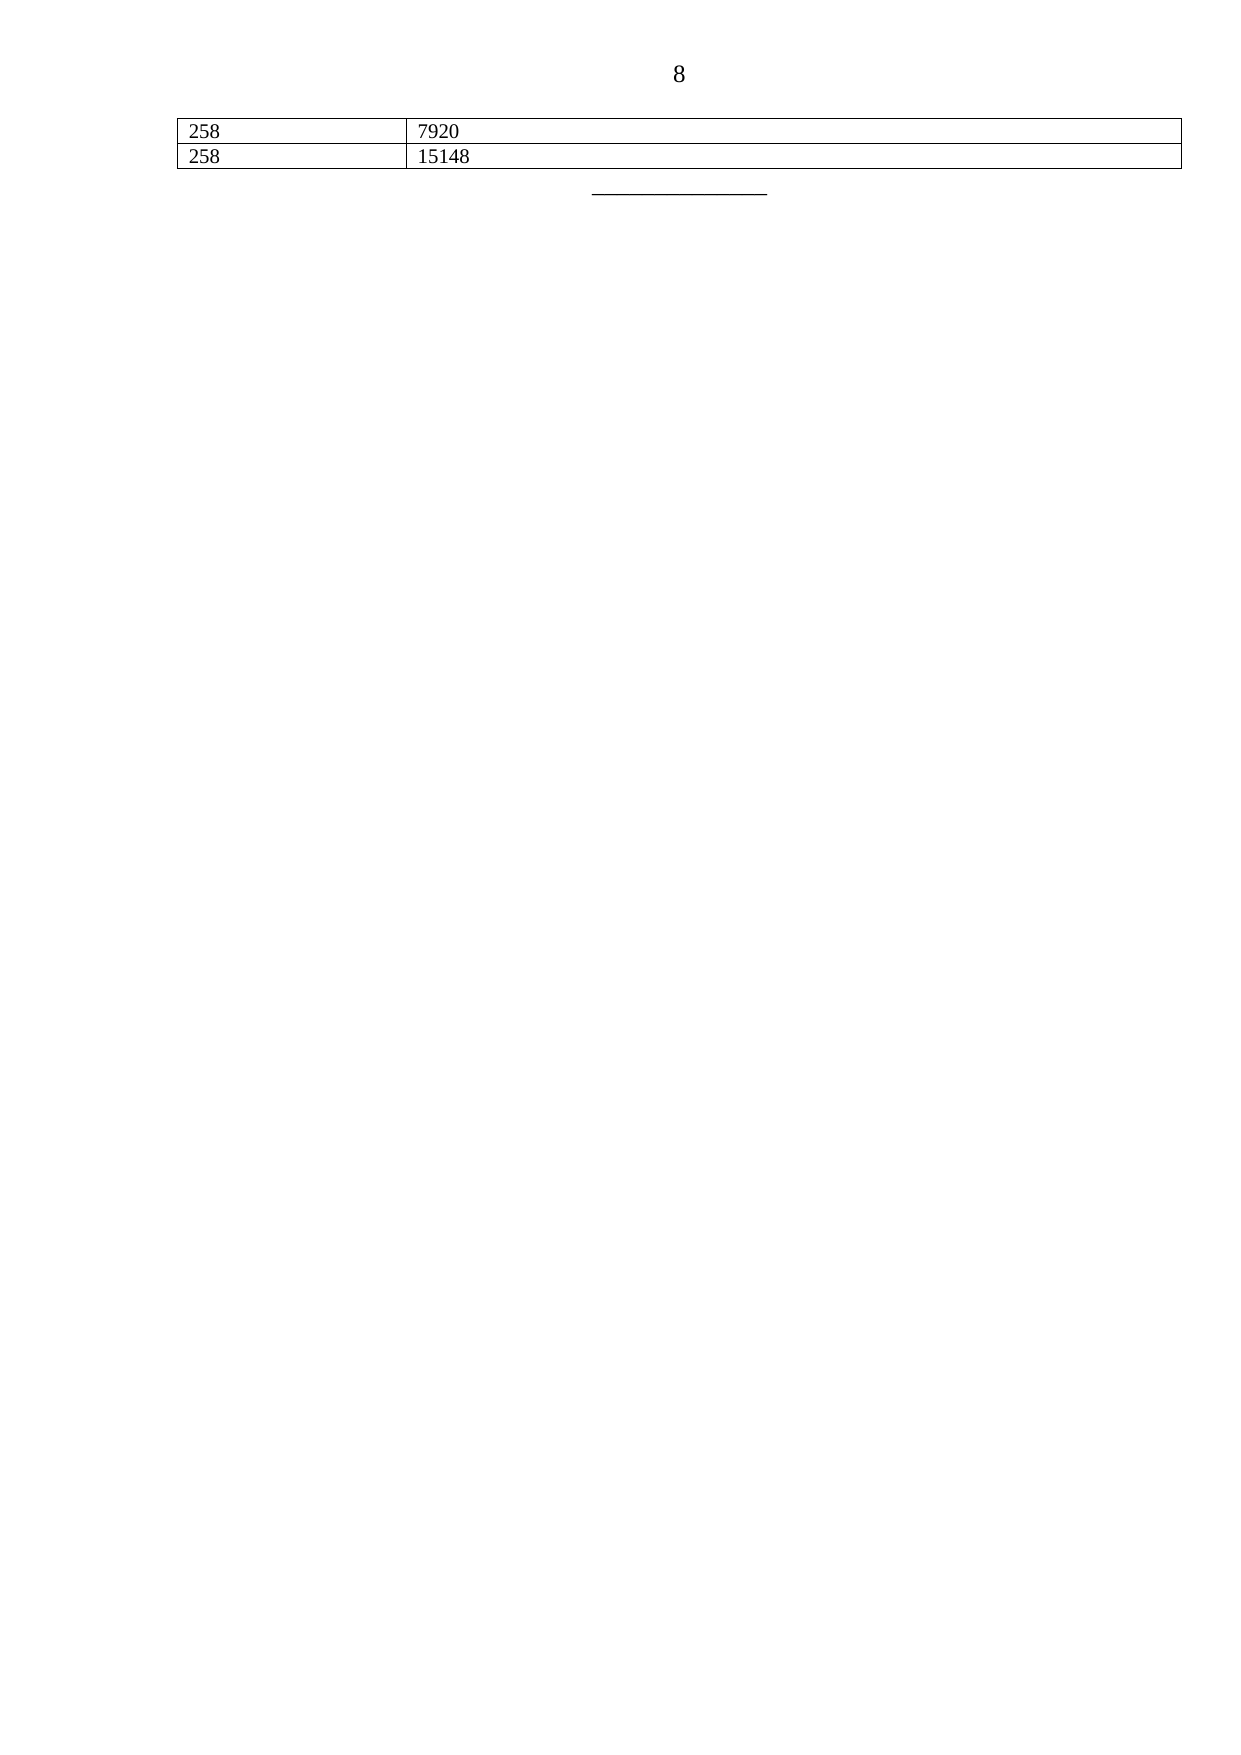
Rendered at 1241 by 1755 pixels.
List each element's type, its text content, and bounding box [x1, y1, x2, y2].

text ______________ [177, 169, 1181, 198]
table_cell 7920 [407, 119, 1181, 143]
table_cell 258 [178, 144, 406, 168]
table_cell 15148 [407, 144, 1181, 168]
table_cell 258 [178, 119, 406, 143]
